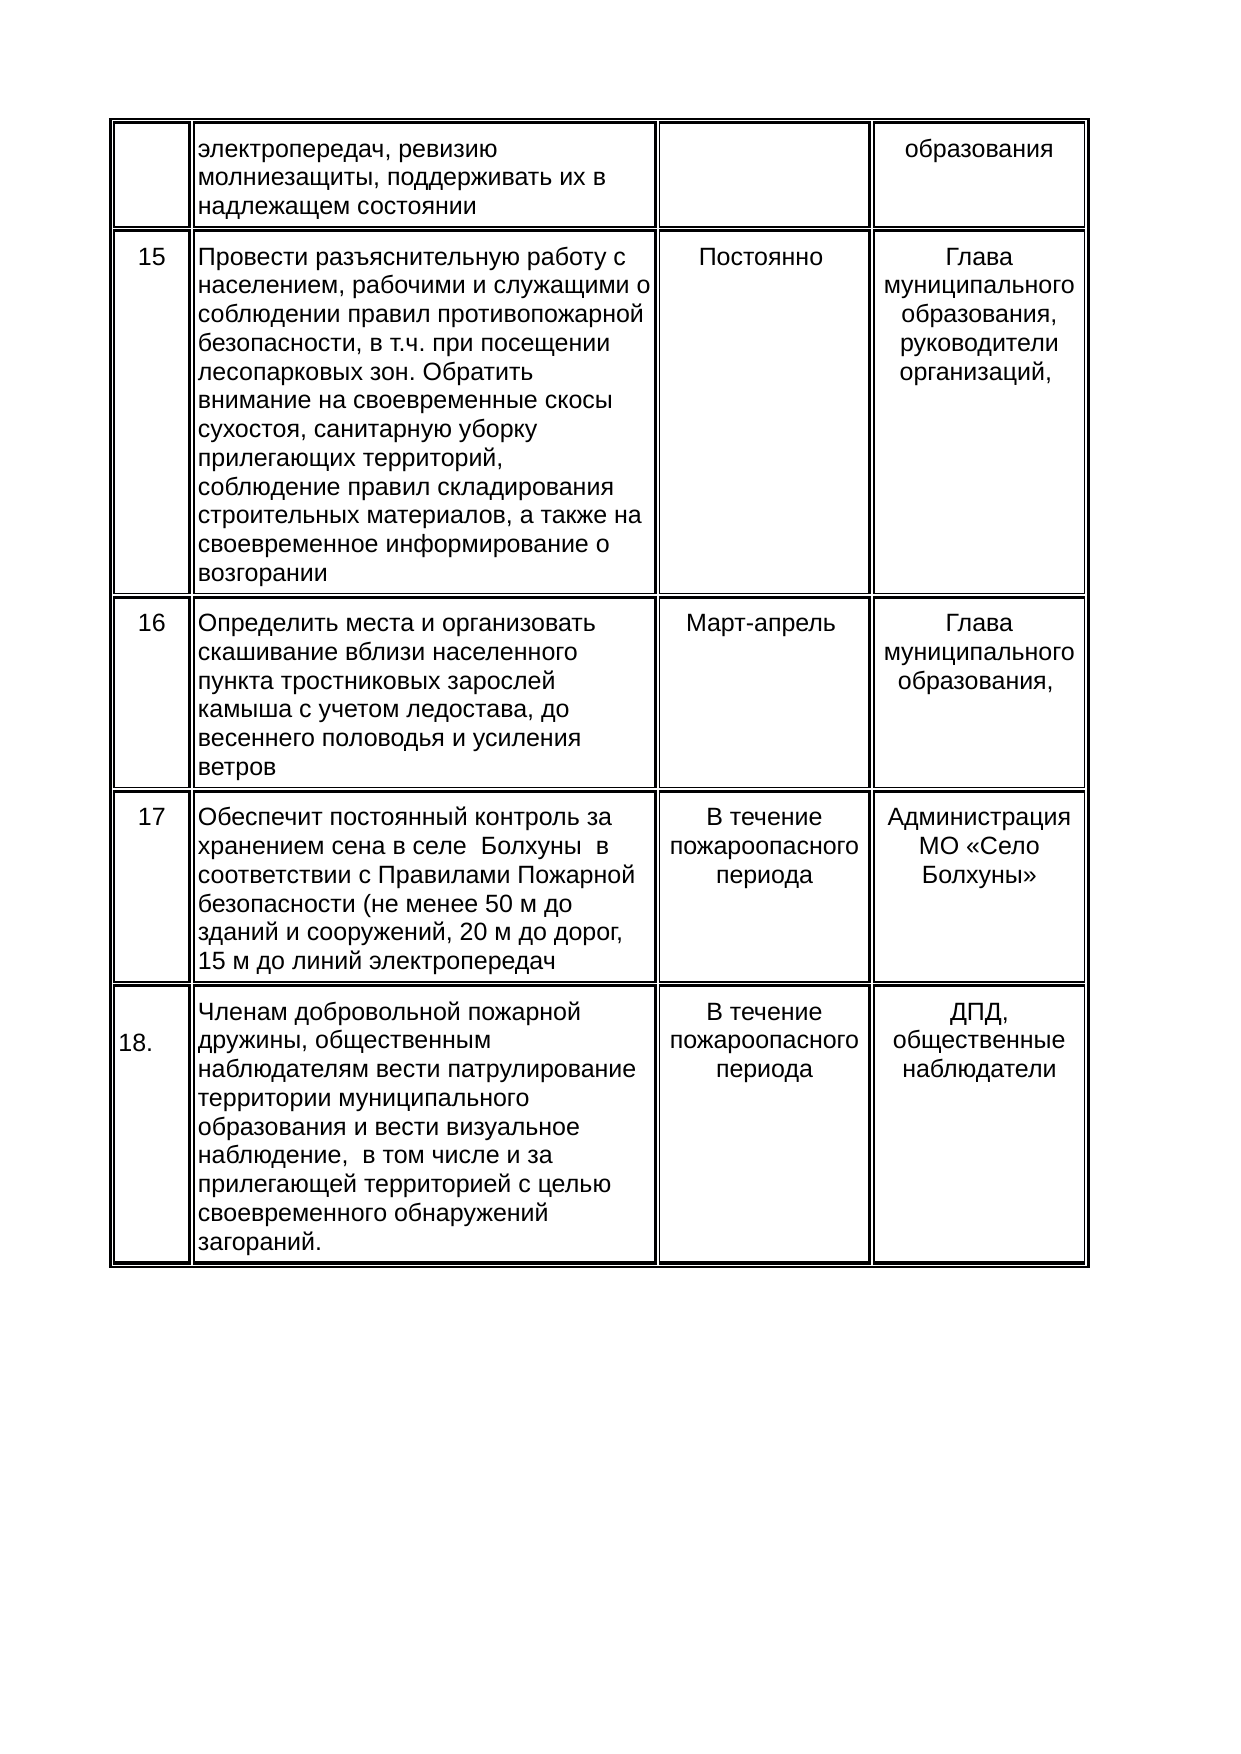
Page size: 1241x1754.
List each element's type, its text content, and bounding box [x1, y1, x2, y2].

table_cell электропередач, ревизию молниезащиты, поддерживать их в надлежащем состоянии [195, 124, 654, 226]
table_cell В течение пожароопасного периода [660, 987, 868, 1261]
table_cell образования [875, 124, 1084, 226]
table_cell Администрация МО «Село Болхуны» [875, 793, 1084, 981]
table_cell Глава муниципального образования, руководители организаций, [875, 232, 1084, 593]
table_cell [660, 124, 868, 226]
table_cell 18. [115, 987, 188, 1261]
table_cell Провести разъяснительную работу с населением, рабочими и служащими о соблюдении правил противопожарной безопасности, в т.ч. при посещении лесопарковых зон. Обратить внимание на своевременные скосы сухостоя, санитарную уборку прилегающих территорий, соблюдение правил складирования строительных материалов, а также на своевременное информирование о возгорании [195, 232, 654, 593]
table_cell Членам добровольной пожарной дружины, общественным наблюдателям вести патрулирование территории муниципального образования и вести визуальное наблюдение, в том числе и за прилегающей территорией с целью своевременного обнаружений загораний. [195, 987, 654, 1261]
table_cell ДПД, общественные наблюдатели [875, 987, 1084, 1261]
table_cell 17 [115, 793, 188, 981]
table_cell 16 [115, 599, 188, 787]
table_cell В течение пожароопасного периода [660, 793, 868, 981]
table_cell Март-апрель [660, 599, 868, 787]
table_cell Обеспечит постоянный контроль за хранением сена в селе Болхуны в соответствии с Правилами Пожарной безопасности (не менее 50 м до зданий и сооружений, 20 м до дорог, 15 м до линий электропередач [195, 793, 654, 981]
table_cell [115, 124, 188, 226]
table_cell 15 [115, 232, 188, 593]
table_cell Определить места и организовать скашивание вблизи населенного пункта тростниковых зарослей камыша с учетом ледостава, до весеннего половодья и усиления ветров [195, 599, 654, 787]
table_cell Глава муниципального образования, [875, 599, 1084, 787]
table_cell Постоянно [660, 232, 868, 593]
